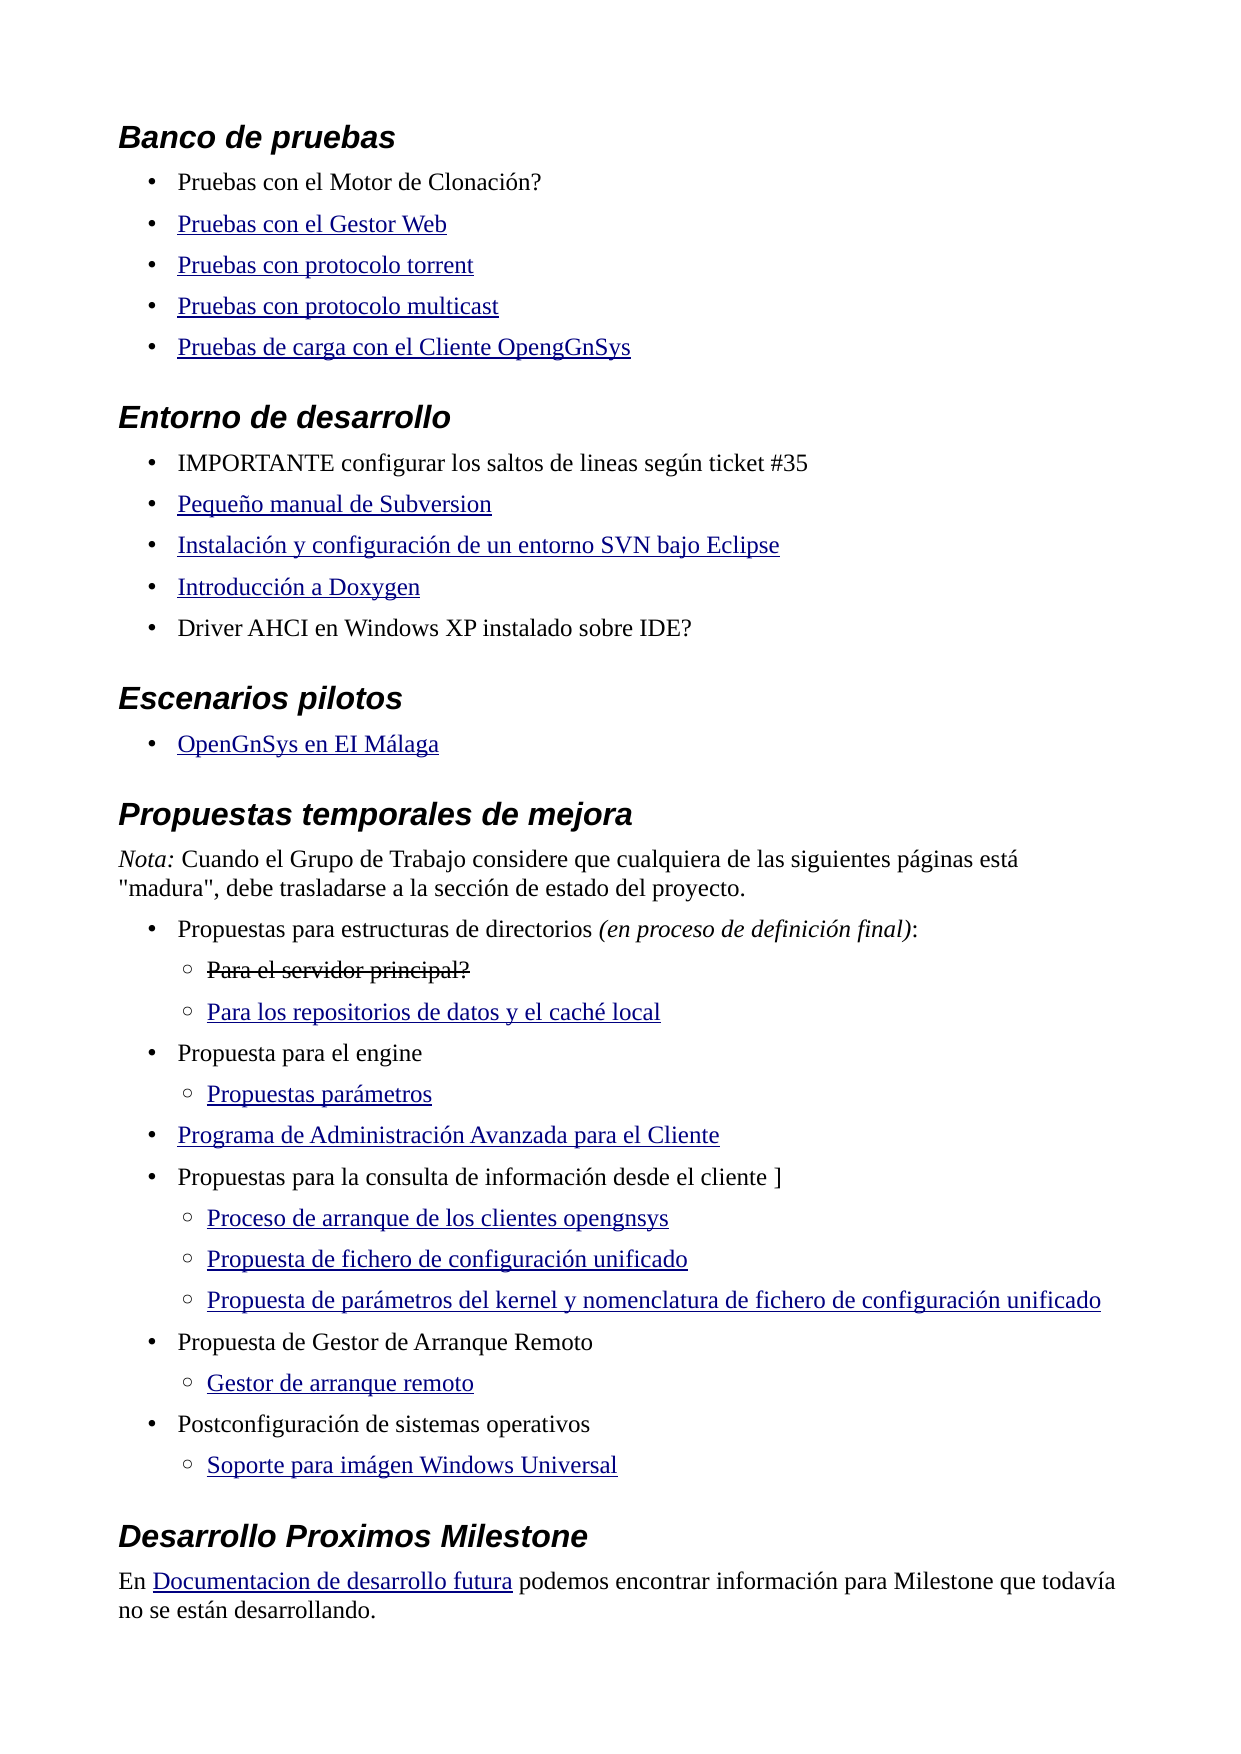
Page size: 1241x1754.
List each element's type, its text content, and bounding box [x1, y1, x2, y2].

subtitle Banco de pruebas [118, 118, 1122, 155]
list Driver AHCI en Windows XP instalado sobre IDE? [148, 613, 1122, 642]
text En Documentacion de desarrollo futura podemos encontrar información para Milestone que todavía no se están desarrollando. [118, 1566, 1122, 1624]
list Postconfiguración de sistemas operativos [148, 1409, 1122, 1438]
list Propuesta de fichero de configuración unificado [177, 1244, 1122, 1273]
list Instalación y configuración de un entorno SVN bajo Eclipse [148, 531, 1122, 559]
list Propuestas parámetros [177, 1079, 1122, 1108]
subtitle Entorno de desarrollo [118, 399, 1122, 436]
list Pruebas de carga con el Cliente OpengGnSys [148, 332, 1122, 361]
list Propuesta de parámetros del kernel y nomenclatura de fichero de configuración unificado [177, 1286, 1122, 1314]
list Propuesta de Gestor de Arranque Remoto [148, 1327, 1122, 1356]
list Gestor de arranque remoto [177, 1368, 1122, 1397]
list IMPORTANTE configurar los saltos de lineas según ticket #35 [148, 448, 1122, 477]
list Pruebas con protocolo torrent [148, 250, 1122, 279]
list Pruebas con el Motor de Clonación? [148, 167, 1122, 196]
subtitle Desarrollo Proximos Milestone [118, 1517, 1122, 1554]
list Programa de Administración Avanzada para el Cliente [148, 1121, 1122, 1149]
list Proceso de arranque de los clientes opengnsys [177, 1203, 1122, 1232]
list Introducción a Doxygen [148, 572, 1122, 601]
list Para los repositorios de datos y el caché local [177, 997, 1122, 1026]
subtitle Propuestas temporales de mejora [118, 795, 1122, 832]
text Nota: Cuando el Grupo de Trabajo considere que cualquiera de las siguientes páginas está "madura", debe trasladarse a la sección de estado del proyecto. [118, 844, 1122, 902]
list OpenGnSys en EI Málaga [148, 729, 1122, 757]
list Propuestas para la consulta de información desde el cliente ] [148, 1162, 1122, 1191]
list ​Pequeño manual de Subversion [148, 489, 1122, 518]
subtitle Escenarios pilotos [118, 679, 1122, 716]
list Para el servidor principal? [177, 956, 1122, 984]
list Propuestas para estructuras de directorios (en proceso de definición final): [148, 914, 1122, 943]
list Propuesta para el engine [148, 1038, 1122, 1067]
list Soporte para imágen Windows Universal [177, 1451, 1122, 1479]
list Pruebas con protocolo multicast [148, 291, 1122, 320]
list Pruebas con el Gestor Web [148, 209, 1122, 237]
